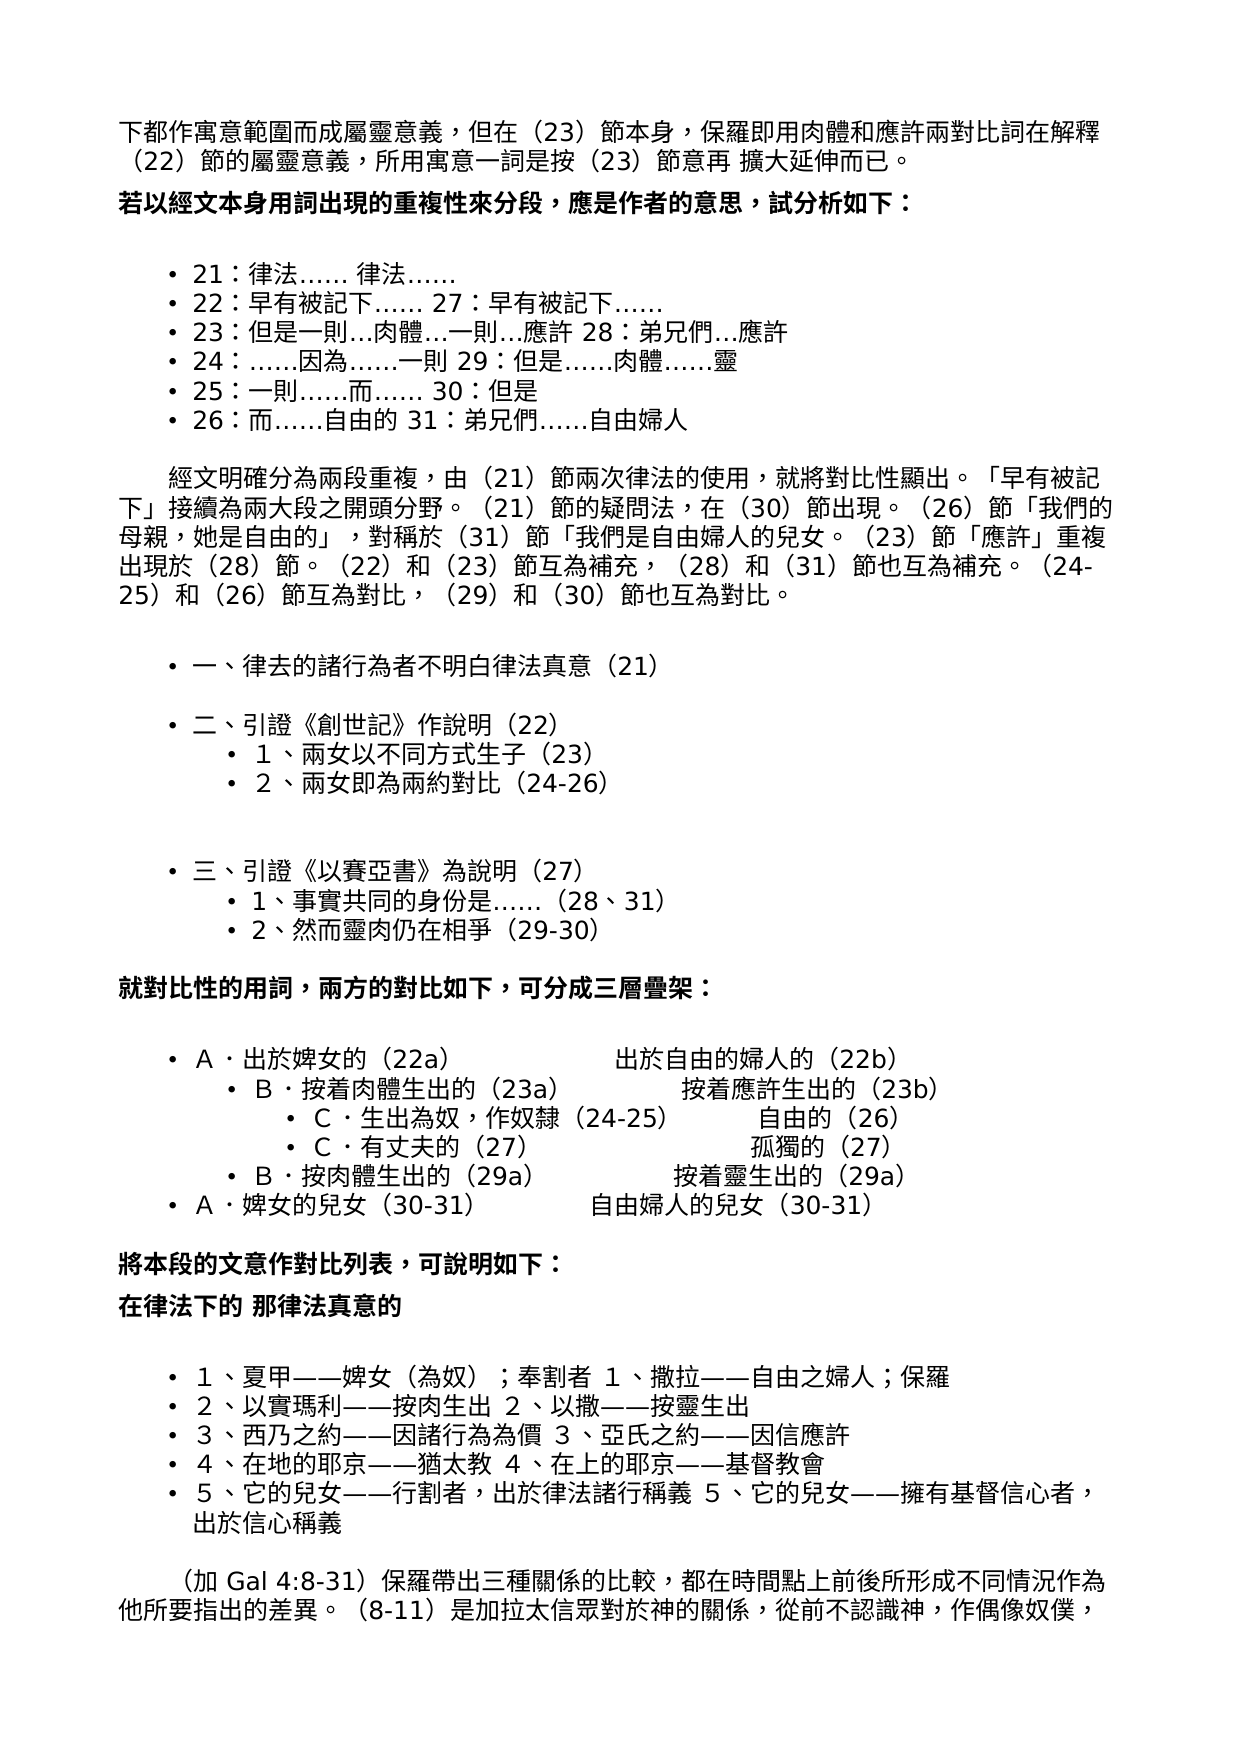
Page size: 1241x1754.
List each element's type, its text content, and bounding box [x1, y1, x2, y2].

list Ａ．婢女的兒女（30-31） 自由婦人的兒女（30-31） [177, 1191, 1122, 1221]
text 下都作寓意範圍而成屬靈意義，但在（23）節本身，保羅即用肉體和應許兩對比詞在解釋（22）節的屬靈意義，所用寓意一詞是按（23）節意再 擴大延伸而已。 [118, 118, 1122, 176]
list 一、律去的諸行為者不明白律法真意（21） [177, 652, 1122, 682]
list ４、在地的耶京——猶太教 ４、在上的耶京——基督教會 [177, 1450, 1122, 1479]
list Ｂ．按肉體生出的（29a） 按着靈生出的（29a） [236, 1162, 1122, 1191]
list 21：律法…… 律法…… [177, 260, 1122, 289]
list 1、事實共同的身份是……（28、31） [236, 887, 1122, 916]
list １、兩女以不同方式生子（23） [236, 740, 1122, 769]
list １、夏甲——婢女（為奴）；奉割者 １、撒拉——自由之婦人；保羅 [177, 1363, 1122, 1392]
text 經文明確分為兩段重複，由（21）節兩次律法的使用，就將對比性顯出。「早有被記下」接續為兩大段之開頭分野。（21）節的疑問法，在（30）節出現。（26）節「我們的母親，她是自由的」，對稱於（31）節「我們是自由婦人的兒女。（23）節「應許」重複出現於（28）節。（22）和（23）節互為補充，（28）和（31）節也互為補充。（24-25）和（26）節互為對比，（29）和（30）節也互為對比。 [118, 464, 1122, 610]
list 24：……因為……一則 29：但是……肉體……靈 [177, 348, 1122, 377]
text 在律法下的 那律法真意的 [118, 1292, 1122, 1321]
list ３、西乃之約——因諸行為為價 ３、亞氏之約——因信應許 [177, 1421, 1122, 1450]
text 將本段的文意作對比列表，可說明如下： [118, 1250, 1122, 1279]
text 就對比性的用詞，兩方的對比如下，可分成三層疊架： [118, 974, 1122, 1004]
list Ｃ．生出為奴，作奴隸（24-25） 自由的（26） [295, 1104, 1122, 1133]
list 三、引證《以賽亞書》為說明（27） [177, 857, 1122, 887]
text 若以經文本身用詞出現的重複性來分段，應是作者的意思，試分析如下： [118, 189, 1122, 218]
list Ｃ．有丈夫的（27） 孤獨的（27） [295, 1133, 1122, 1162]
list 23：但是一則…肉體…一則…應許 28：弟兄們…應許 [177, 318, 1122, 348]
text （加 Gal 4:8-31）保羅帶出三種關係的比較，都在時間點上前後所形成不同情況作為他所要指出的差異。（8-11）是加拉太信眾對於神的關係，從前不認識神，作偶像奴僕， [118, 1567, 1122, 1626]
list 2、然而靈肉仍在相爭（29-30） [236, 916, 1122, 945]
list ２、兩女即為兩約對比（24-26） [236, 769, 1122, 798]
list ５、它的兒女——行割者，出於律法諸行稱義 ５、它的兒女——擁有基督信心者，出於信心稱義 [177, 1479, 1122, 1538]
list 26：而……自由的 31：弟兄們……自由婦人 [177, 406, 1122, 435]
list 25：一則……而…… 30：但是 [177, 377, 1122, 406]
list 二、引證《創世記》作說明（22） [177, 711, 1122, 740]
list Ａ．出於婢女的（22a） 出於自由的婦人的（22b） [177, 1046, 1122, 1075]
list ２、以實瑪利——按肉生出 ２、以撒——按靈生出 [177, 1392, 1122, 1421]
list 22：早有被記下…… 27：早有被記下…… [177, 289, 1122, 318]
list Ｂ．按着肉體生出的（23a） 按着應許生出的（23b） [236, 1075, 1122, 1104]
